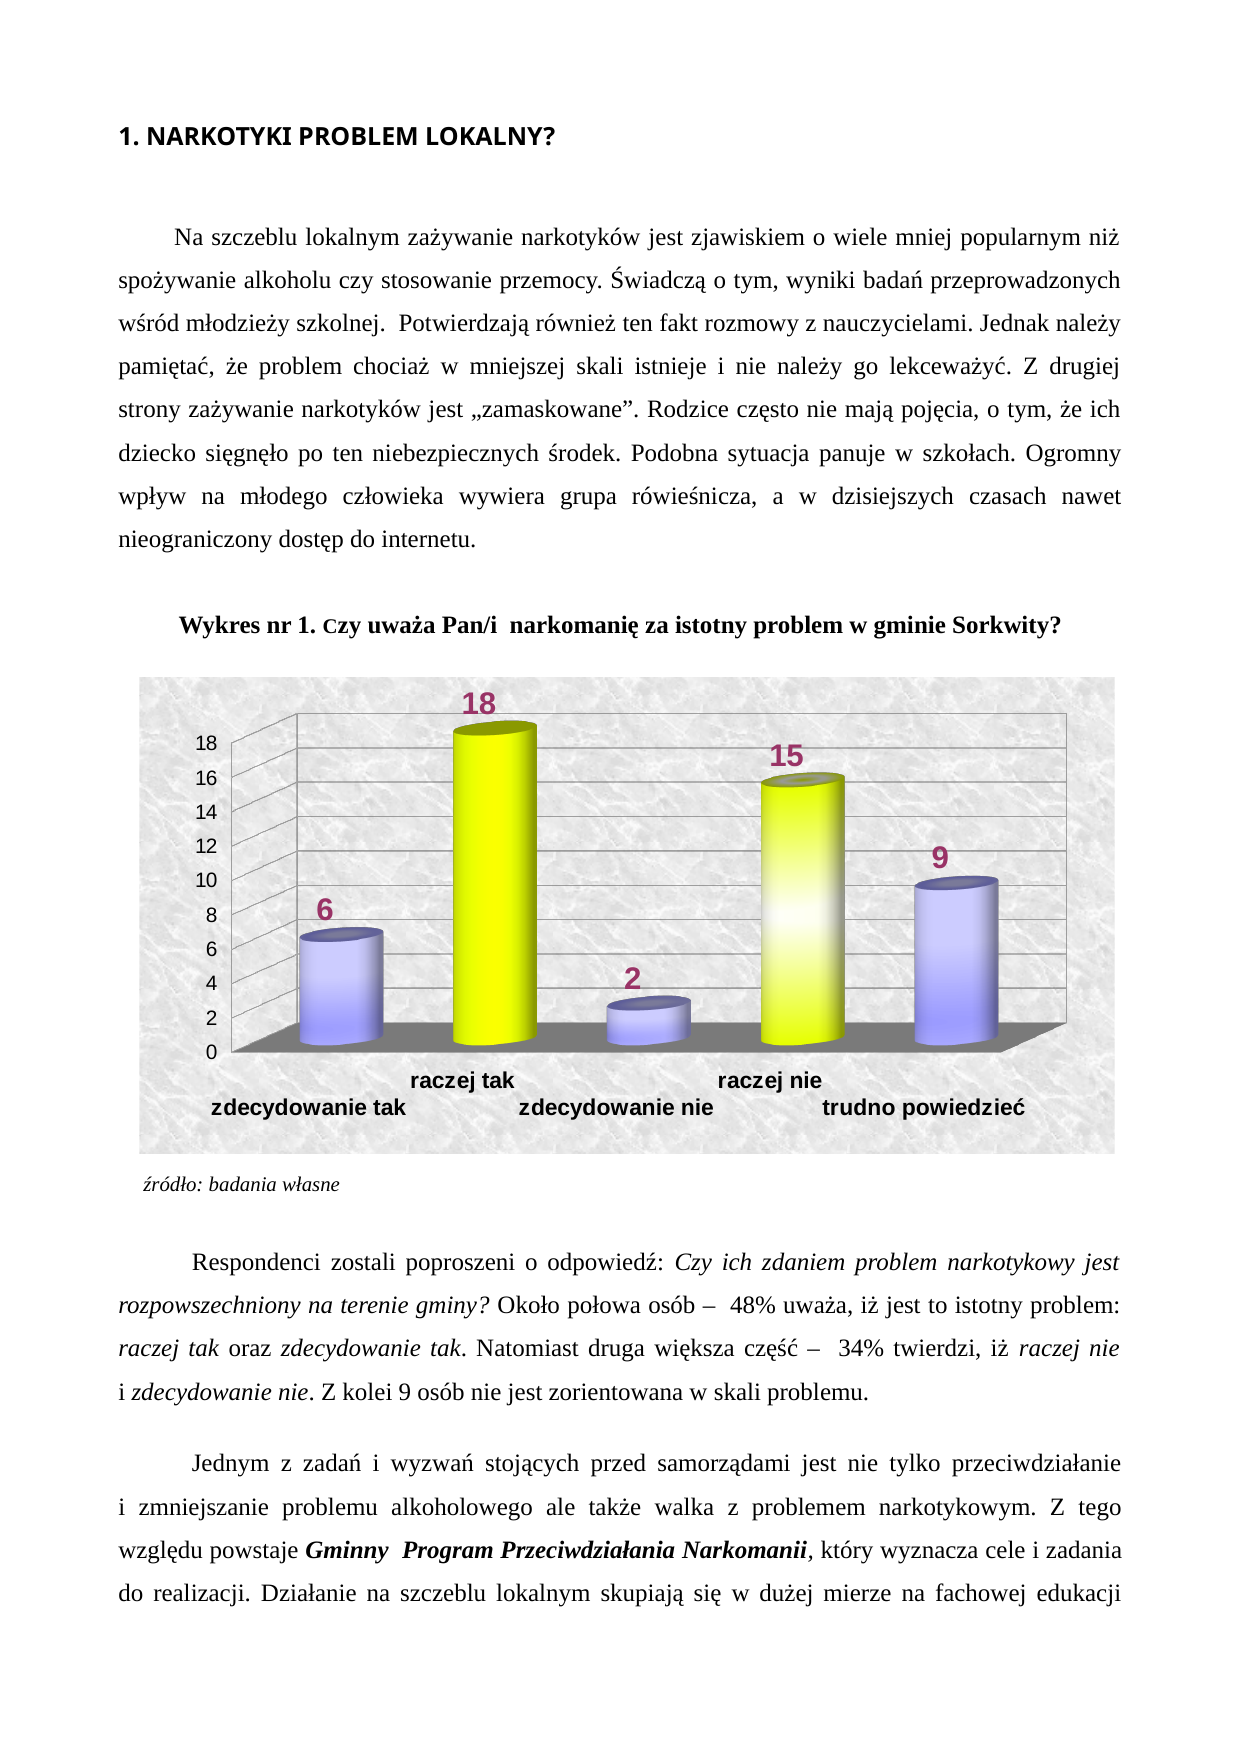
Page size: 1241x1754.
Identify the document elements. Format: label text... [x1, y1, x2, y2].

text Jednym z zadań i wyzwań stojących przed samorządami jest nie tylko przeciwdziałanie i zmniejszanie problemu alkoholowego ale także walka z problemem narkotykowym. Z tego względu powstaje Gminny Program Przeciwdziałania Narkomanii, który wyznacza cele i zadania do realizacji. Działanie na szczeblu lokalnym skupiają się w dużej mierze na fachowej edukacji [118, 1448, 1122, 1607]
text źródło: badania własne [118, 668, 1122, 1197]
text Respondenci zostali poproszeni o odpowiedź: Czy ich zdaniem problem narkotykowy jest rozpowszechniony na terenie gminy? Około połowa osób – 48% uważa, iż jest to istotny problem: raczej tak oraz zdecydowanie tak. Natomiast druga większa część – 34% twierdzi, iż raczej nie i zdecydowanie nie. Z kolei 9 osób nie jest zorientowana w skali problemu. [118, 1247, 1122, 1405]
text 1. NARKOTYKI PROBLEM LOKALNY? [118, 118, 1122, 152]
text Wykres nr 1. Czy uważa Pan/i narkomanię za istotny problem w gminie Sorkwity? [118, 610, 1122, 639]
text Na szczeblu lokalnym zażywanie narkotyków jest zjawiskiem o wiele mniej popularnym niż spożywanie alkoholu czy stosowanie przemocy. Świadczą o tym, wyniki badań przeprowadzonych wśród młodzieży szkolnej. Potwierdzają również ten fakt rozmowy z nauczycielami. Jednak należy pamiętać, że problem chociaż w mniejszej skali istnieje i nie należy go lekceważyć. Z drugiej strony zażywanie narkotyków jest „zamaskowane”. Rodzice często nie mają pojęcia, o tym, że ich dziecko sięgnęło po ten niebezpiecznych środek. Podobna sytuacja panuje w szkołach. Ogromny wpływ na młodego człowieka wywiera grupa rówieśnicza, a w dzisiejszych czasach nawet nieograniczony dostęp do internetu. [118, 222, 1122, 553]
